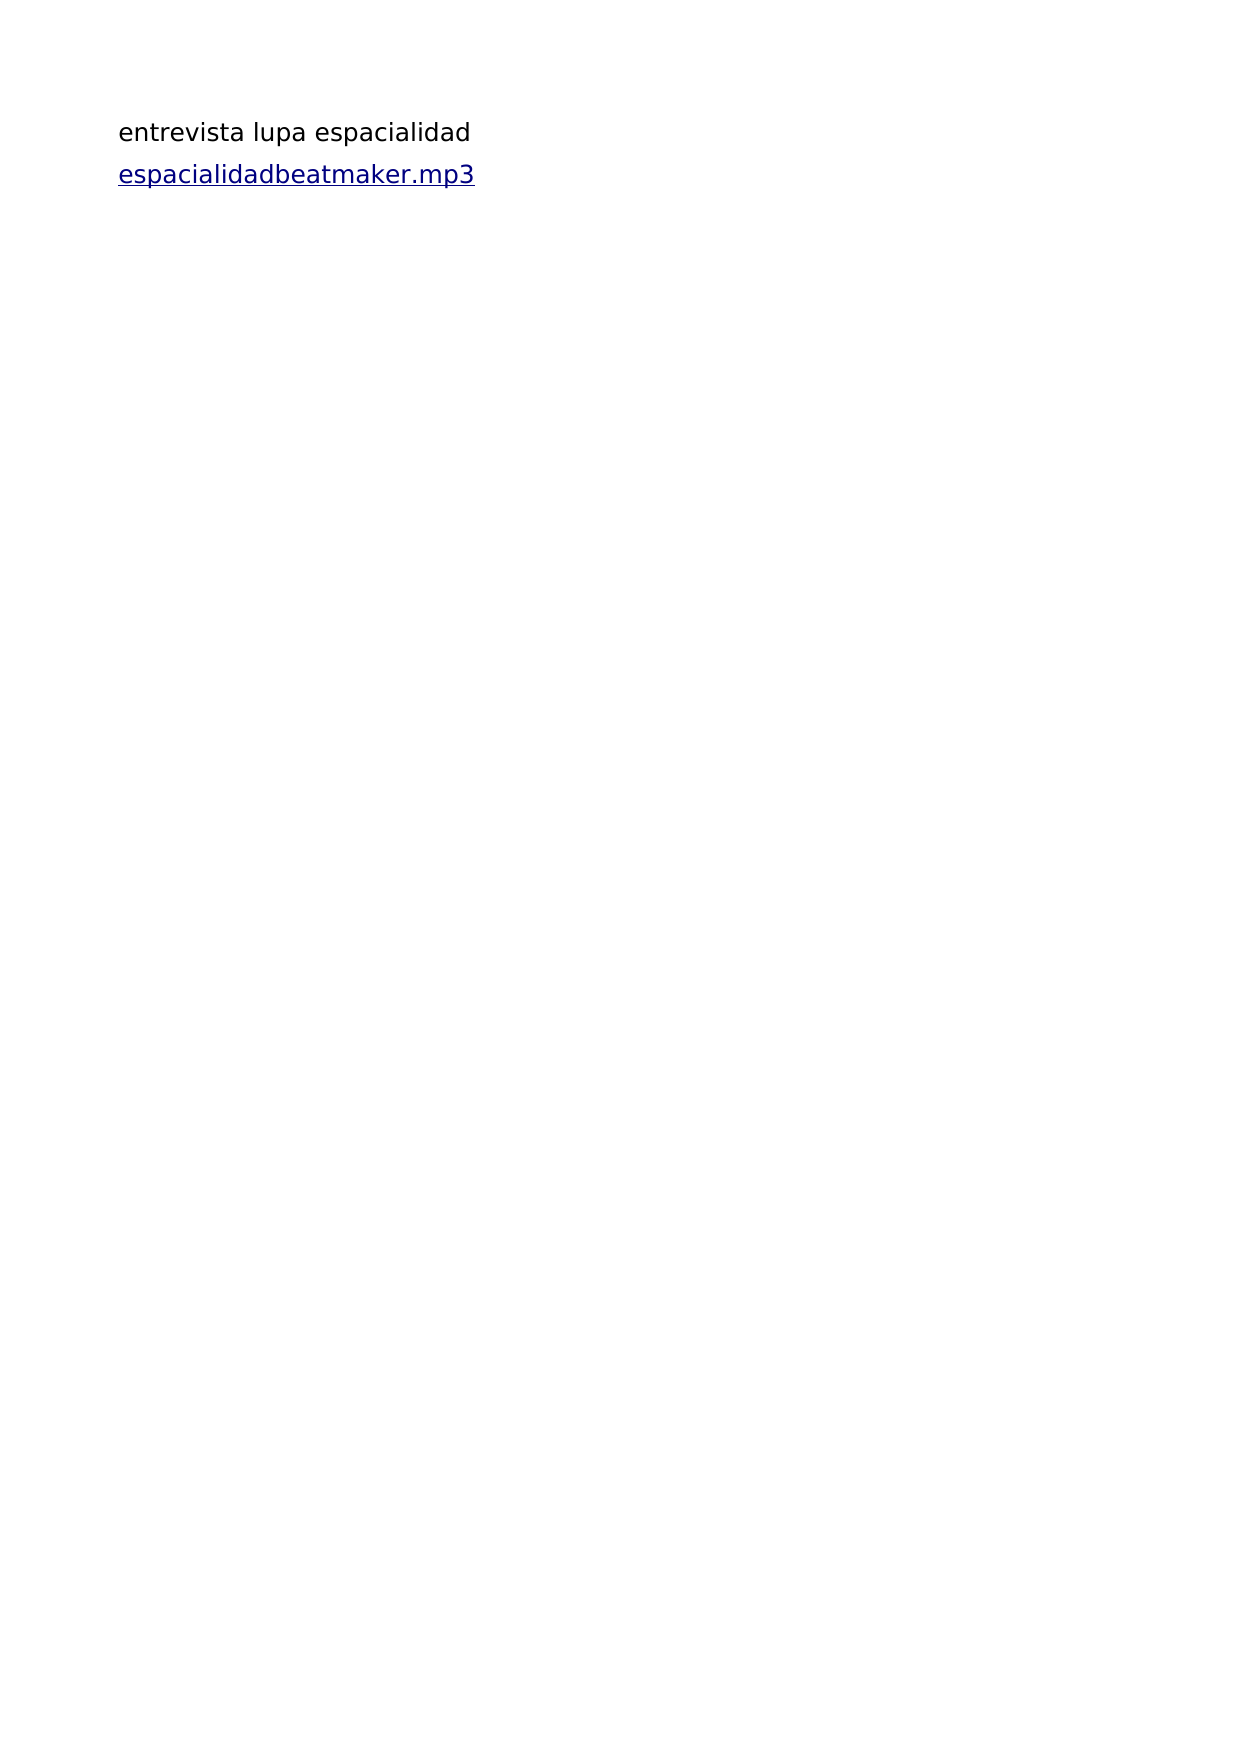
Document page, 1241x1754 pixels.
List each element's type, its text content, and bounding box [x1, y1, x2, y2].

text espacialidadbeatmaker.mp3 [118, 160, 1122, 189]
text entrevista lupa espacialidad [118, 118, 1122, 147]
